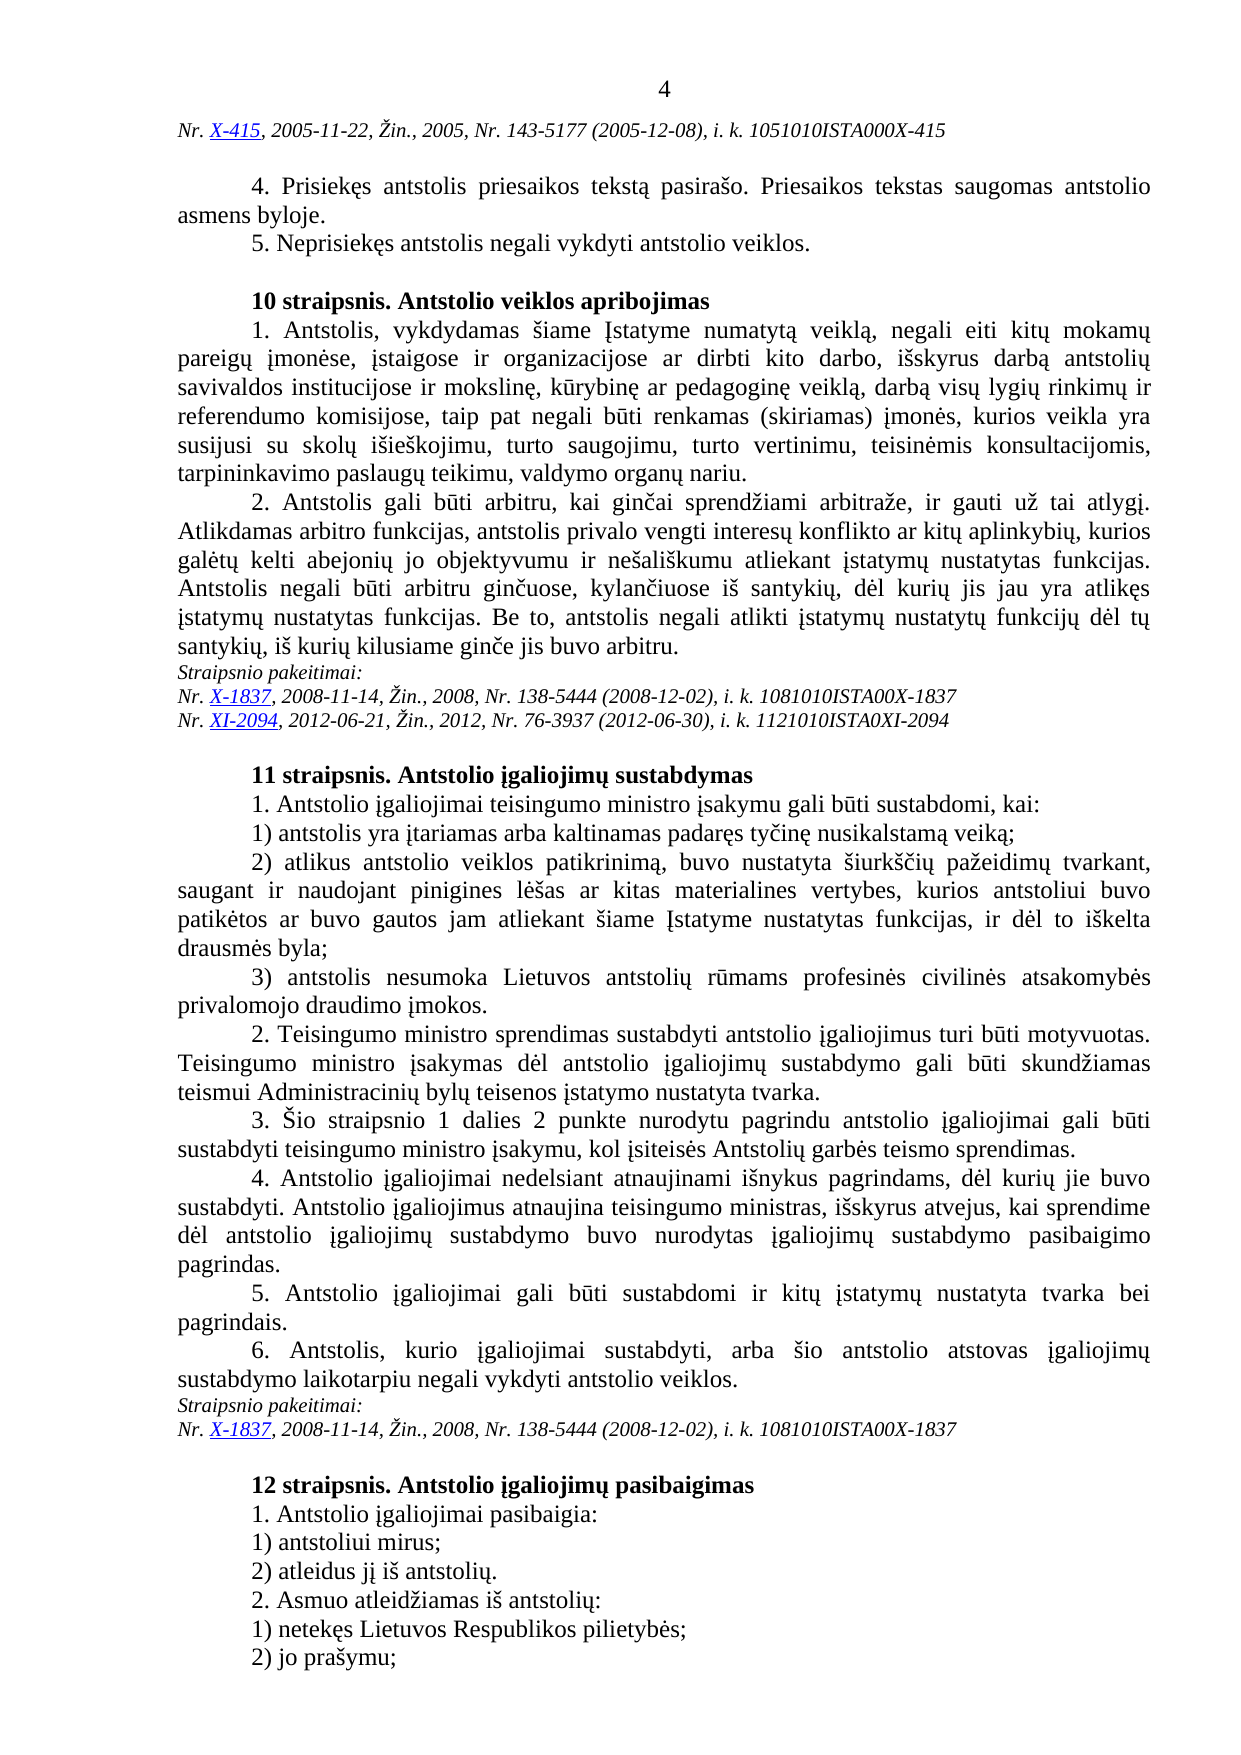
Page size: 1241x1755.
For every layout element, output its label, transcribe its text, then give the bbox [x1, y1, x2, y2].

text Nr. X-415, 2005-11-22, Žin., 2005, Nr. 143-5177 (2005-12-08), i. k. 1051010ISTA000X-415 [177, 118, 1152, 142]
text 1. Antstolio įgaliojimai teisingumo ministro įsakymu gali būti sustabdomi, kai: [177, 789, 1152, 818]
text 6. Antstolis, kurio įgaliojimai sustabdyti, arba šio antstolio atstovas įgaliojimų sustabdymo laikotarpiu negali vykdyti antstolio veiklos. [177, 1336, 1152, 1393]
text Nr. XI-2094, 2012-06-21, Žin., 2012, Nr. 76-3937 (2012-06-30), i. k. 1121010ISTA0XI-2094 [177, 708, 1152, 732]
text 1) antstolis yra įtariamas arba kaltinamas padaręs tyčinę nusikalstamą veiką; [177, 818, 1152, 847]
text 5. Neprisiekęs antstolis negali vykdyti antstolio veiklos. [177, 228, 1152, 257]
text 1) netekęs Lietuvos Respublikos pilietybės; [177, 1614, 1152, 1642]
text 5. Antstolio įgaliojimai gali būti sustabdomi ir kitų įstatymų nustatyta tvarka bei pagrindais. [177, 1278, 1152, 1336]
text 4. Antstolio įgaliojimai nedelsiant atnaujinami išnykus pagrindams, dėl kurių jie buvo sustabdyti. Antstolio įgaliojimus atnaujina teisingumo ministras, išskyrus atvejus, kai sprendime dėl antstolio įgaliojimų sustabdymo buvo nurodytas įgaliojimų sustabdymo pasibaigimo pagrindas. [177, 1163, 1152, 1278]
text 3) antstolis nesumoka Lietuvos antstolių rūmams profesinės civilinės atsakomybės privalomojo draudimo įmokos. [177, 962, 1152, 1019]
text 1. Antstolis, vykdydamas šiame Įstatyme numatytą veiklą, negali eiti kitų mokamų pareigų įmonėse, įstaigose ir organizacijose ar dirbti kito darbo, išskyrus darbą antstolių savivaldos institucijose ir mokslinę, kūrybinę ar pedagoginę veiklą, darbą visų lygių rinkimų ir referendumo komisijose, taip pat negali būti renkamas (skiriamas) įmonės, kurios veikla yra susijusi su skolų išieškojimu, turto saugojimu, turto vertinimu, teisinėmis konsultacijomis, tarpininkavimo paslaugų teikimu, valdymo organų nariu. [177, 315, 1152, 487]
text Straipsnio pakeitimai: [177, 1393, 1152, 1417]
text Straipsnio pakeitimai: [177, 660, 1152, 684]
text 2) atleidus jį iš antstolių. [177, 1556, 1152, 1585]
text 2. Asmuo atleidžiamas iš antstolių: [177, 1585, 1152, 1614]
text 2) atlikus antstolio veiklos patikrinimą, buvo nustatyta šiurkščių pažeidimų tvarkant, saugant ir naudojant pinigines lėšas ar kitas materialines vertybes, kurios antstoliui buvo patikėtos ar buvo gautos jam atliekant šiame Įstatyme nustatytas funkcijas, ir dėl to iškelta drausmės byla; [177, 847, 1152, 962]
text 2) jo prašymu; [177, 1642, 1152, 1671]
text 11 straipsnis. Antstolio įgaliojimų sustabdymas [177, 761, 1152, 789]
text 2. Antstolis gali būti arbitru, kai ginčai sprendžiami arbitraže, ir gauti už tai atlygį. Atlikdamas arbitro funkcijas, antstolis privalo vengti interesų konflikto ar kitų aplinkybių, kurios galėtų kelti abejonių jo objektyvumu ir nešališkumu atliekant įstatymų nustatytas funkcijas. Antstolis negali būti arbitru ginčuose, kylančiuose iš santykių, dėl kurių jis jau yra atlikęs įstatymų nustatytas funkcijas. Be to, antstolis negali atlikti įstatymų nustatytų funkcijų dėl tų santykių, iš kurių kilusiame ginče jis buvo arbitru. [177, 487, 1152, 660]
text 4. Prisiekęs antstolis priesaikos tekstą pasirašo. Priesaikos tekstas saugomas antstolio asmens byloje. [177, 171, 1152, 228]
text Nr. X-1837, 2008-11-14, Žin., 2008, Nr. 138-5444 (2008-12-02), i. k. 1081010ISTA00X-1837 [177, 684, 1152, 708]
text Nr. X-1837, 2008-11-14, Žin., 2008, Nr. 138-5444 (2008-12-02), i. k. 1081010ISTA00X-1837 [177, 1417, 1152, 1441]
text 1. Antstolio įgaliojimai pasibaigia: [177, 1499, 1152, 1527]
text 1) antstoliui mirus; [177, 1527, 1152, 1556]
text 3. Šio straipsnio 1 dalies 2 punkte nurodytu pagrindu antstolio įgaliojimai gali būti sustabdyti teisingumo ministro įsakymu, kol įsiteisės Antstolių garbės teismo sprendimas. [177, 1106, 1152, 1163]
text 10 straipsnis. Antstolio veiklos apribojimas [177, 286, 1152, 315]
text 12 straipsnis. Antstolio įgaliojimų pasibaigimas [177, 1470, 1152, 1499]
text 2. Teisingumo ministro sprendimas sustabdyti antstolio įgaliojimus turi būti motyvuotas. Teisingumo ministro įsakymas dėl antstolio įgaliojimų sustabdymo gali būti skundžiamas teismui Administracinių bylų teisenos įstatymo nustatyta tvarka. [177, 1019, 1152, 1106]
